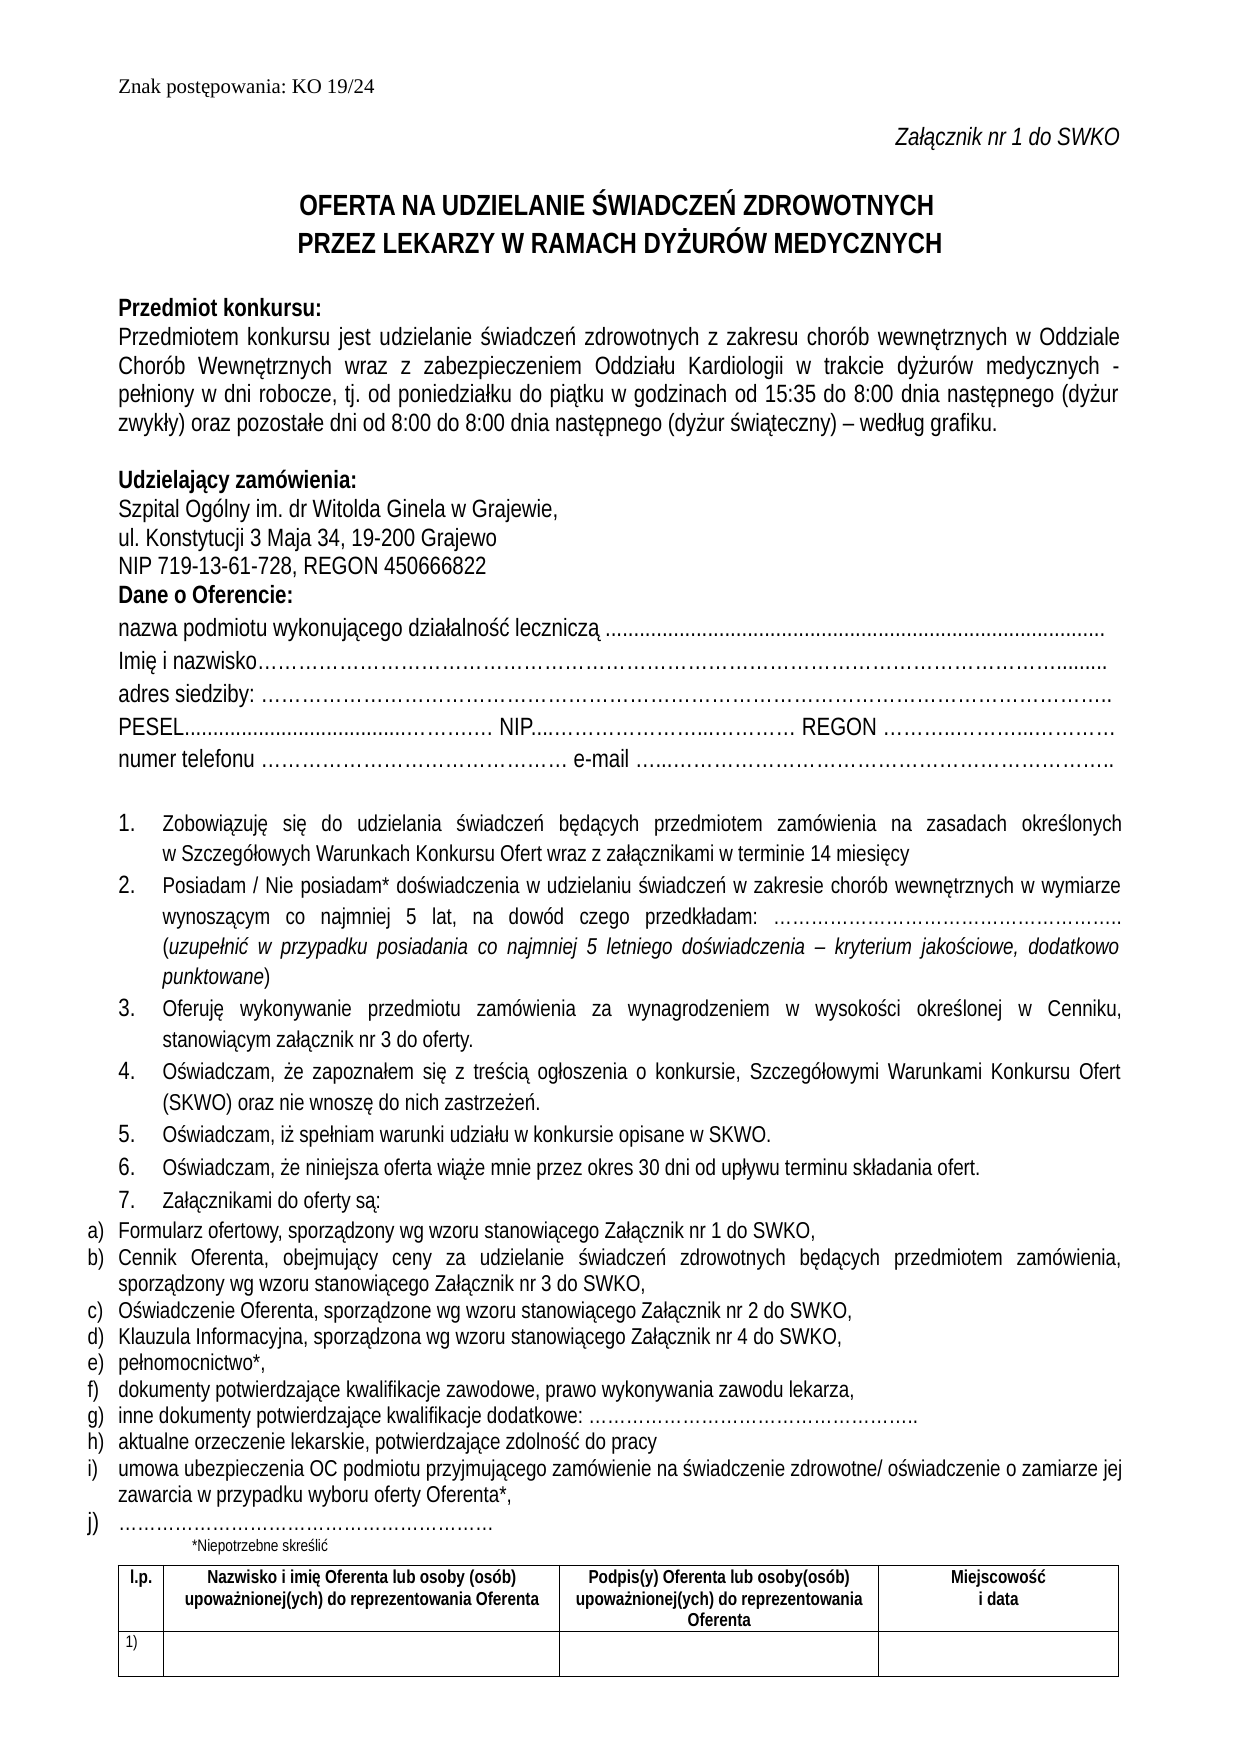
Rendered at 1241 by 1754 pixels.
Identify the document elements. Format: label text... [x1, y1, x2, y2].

text adres siedziby: …………………………………………………………………………………………………………….. [118, 678, 1122, 707]
list inne dokumenty potwierdzające kwalifikacje dodatkowe: …………………………………………….. [87, 1402, 1122, 1428]
list Formularz ofertowy, sporządzony wg wzoru stanowiącego Załącznik nr 1 do SWKO, [87, 1217, 1122, 1244]
table_header Podpis(y) Oferenta lub osoby(osób) upoważnionej(ych) do reprezentowania Oferenta [560, 1566, 878, 1631]
text Szpital Ogólny im. dr Witolda Ginela w Grajewie, [118, 494, 1122, 522]
text Udzielający zamówienia: [118, 465, 1122, 494]
list Oświadczam, iż spełniam warunki udziału w konkursie opisane w SKWO. [118, 1119, 1122, 1147]
table_header l.p. [119, 1566, 163, 1631]
text nazwa podmiotu wykonującego działalność leczniczą ........................................................................................ [118, 613, 1122, 641]
list …………………………………………………… [87, 1507, 1122, 1536]
list Oświadczam, że niniejsza oferta wiąże mnie przez okres 30 dni od upływu terminu składania ofert. [118, 1152, 1122, 1180]
subtitle Przedmiot konkursu: [118, 293, 1122, 322]
list aktualne orzeczenie lekarskie, potwierdzające zdolność do pracy [87, 1428, 1122, 1455]
table_cell [879, 1632, 1118, 1676]
list Klauzula Informacyjna, sporządzona wg wzoru stanowiącego Załącznik nr 4 do SWKO, [87, 1323, 1122, 1349]
text numer telefonu ……………………………………… e-mail …...……………………………………………………….. [118, 744, 1122, 773]
table_cell [164, 1632, 559, 1676]
text Dane o Oferencie: [118, 580, 1122, 608]
list pełnomocnictwo*, [87, 1349, 1122, 1376]
text *Niepotrzebne skreślić [192, 1536, 1122, 1555]
text Przedmiotem konkursu jest udzielanie świadczeń zdrowotnych z zakresu chorób wewnętrznych w Oddziale Chorób Wewnętrznych wraz z zabezpieczeniem Oddziału Kardiologii w trakcie dyżurów medycznych - pełniony w dni robocze, tj. od poniedziałku do piątku w godzinach od 15:35 do 8:00 dnia następnego (dyżur zwykły) oraz pozostałe dni od 8:00 do 8:00 dnia następnego (dyżur świąteczny) – według grafiku. [118, 322, 1122, 437]
text Imię i nazwisko………………………………………………………………………………………………………......... [118, 646, 1122, 674]
table_cell [560, 1632, 878, 1676]
table_cell 1) [119, 1632, 163, 1676]
list Oferuję wykonywanie przedmiotu zamówienia za wynagrodzeniem w wysokości określonej w Cenniku, stanowiącym załącznik nr 3 do oferty. [118, 993, 1122, 1052]
list dokumenty potwierdzające kwalifikacje zawodowe, prawo wykonywania zawodu lekarza, [87, 1376, 1122, 1402]
list Posiadam / Nie posiadam* doświadczenia w udzielaniu świadczeń w zakresie chorób wewnętrznych w wymiarze wynoszącym co najmniej 5 lat, na dowód czego przedkładam: ……………………………………………….. (uzupełnić w przypadku posiadania co najmniej 5 letniego doświadczenia – kryterium jakościowe, dodatkowo punktowane) [118, 870, 1122, 989]
text OFERTA NA UDZIELANIE ŚWIADCZEŃ ZDROWOTNYCH [118, 188, 1122, 221]
list Zobowiązuję się do udzielania świadczeń będących przedmiotem zamówienia na zasadach określonych w Szczegółowych Warunkach Konkursu Ofert wraz z załącznikami w terminie 14 miesięcy [118, 807, 1122, 866]
list umowa ubezpieczenia OC podmiotu przyjmującego zamówienie na świadczenie zdrowotne/ oświadczenie o zamiarze jej zawarcia w przypadku wyboru oferty Oferenta*, [87, 1455, 1122, 1507]
text PESEL.......................................……….… NIP....…………………...………… REGON ………..………...………… [118, 711, 1122, 740]
table_header Nazwisko i imię Oferenta lub osoby (osób) upoważnionej(ych) do reprezentowania Oferenta [164, 1566, 559, 1631]
list Oświadczam, że zapoznałem się z treścią ogłoszenia o konkursie, Szczegółowymi Warunkami Konkursu Ofert (SKWO) oraz nie wnoszę do nich zastrzeżeń. [118, 1056, 1122, 1115]
table_header Miejscowość i data [879, 1566, 1118, 1631]
list Załącznikami do oferty są: [118, 1184, 1122, 1213]
text NIP 719-13-61-728, REGON 450666822 [118, 551, 1122, 580]
text Załącznik nr 1 do SWKO [118, 122, 1122, 151]
list Cennik Oferenta, obejmujący ceny za udzielanie świadczeń zdrowotnych będących przedmiotem zamówienia, sporządzony wg wzoru stanowiącego Załącznik nr 3 do SWKO, [87, 1244, 1122, 1297]
text ul. Konstytucji 3 Maja 34, 19-200 Grajewo [118, 522, 1122, 551]
list Oświadczenie Oferenta, sporządzone wg wzoru stanowiącego Załącznik nr 2 do SWKO, [87, 1297, 1122, 1323]
text PRZEZ LEKARZY W RAMACH DYŻURÓW MEDYCZNYCH [118, 226, 1122, 260]
